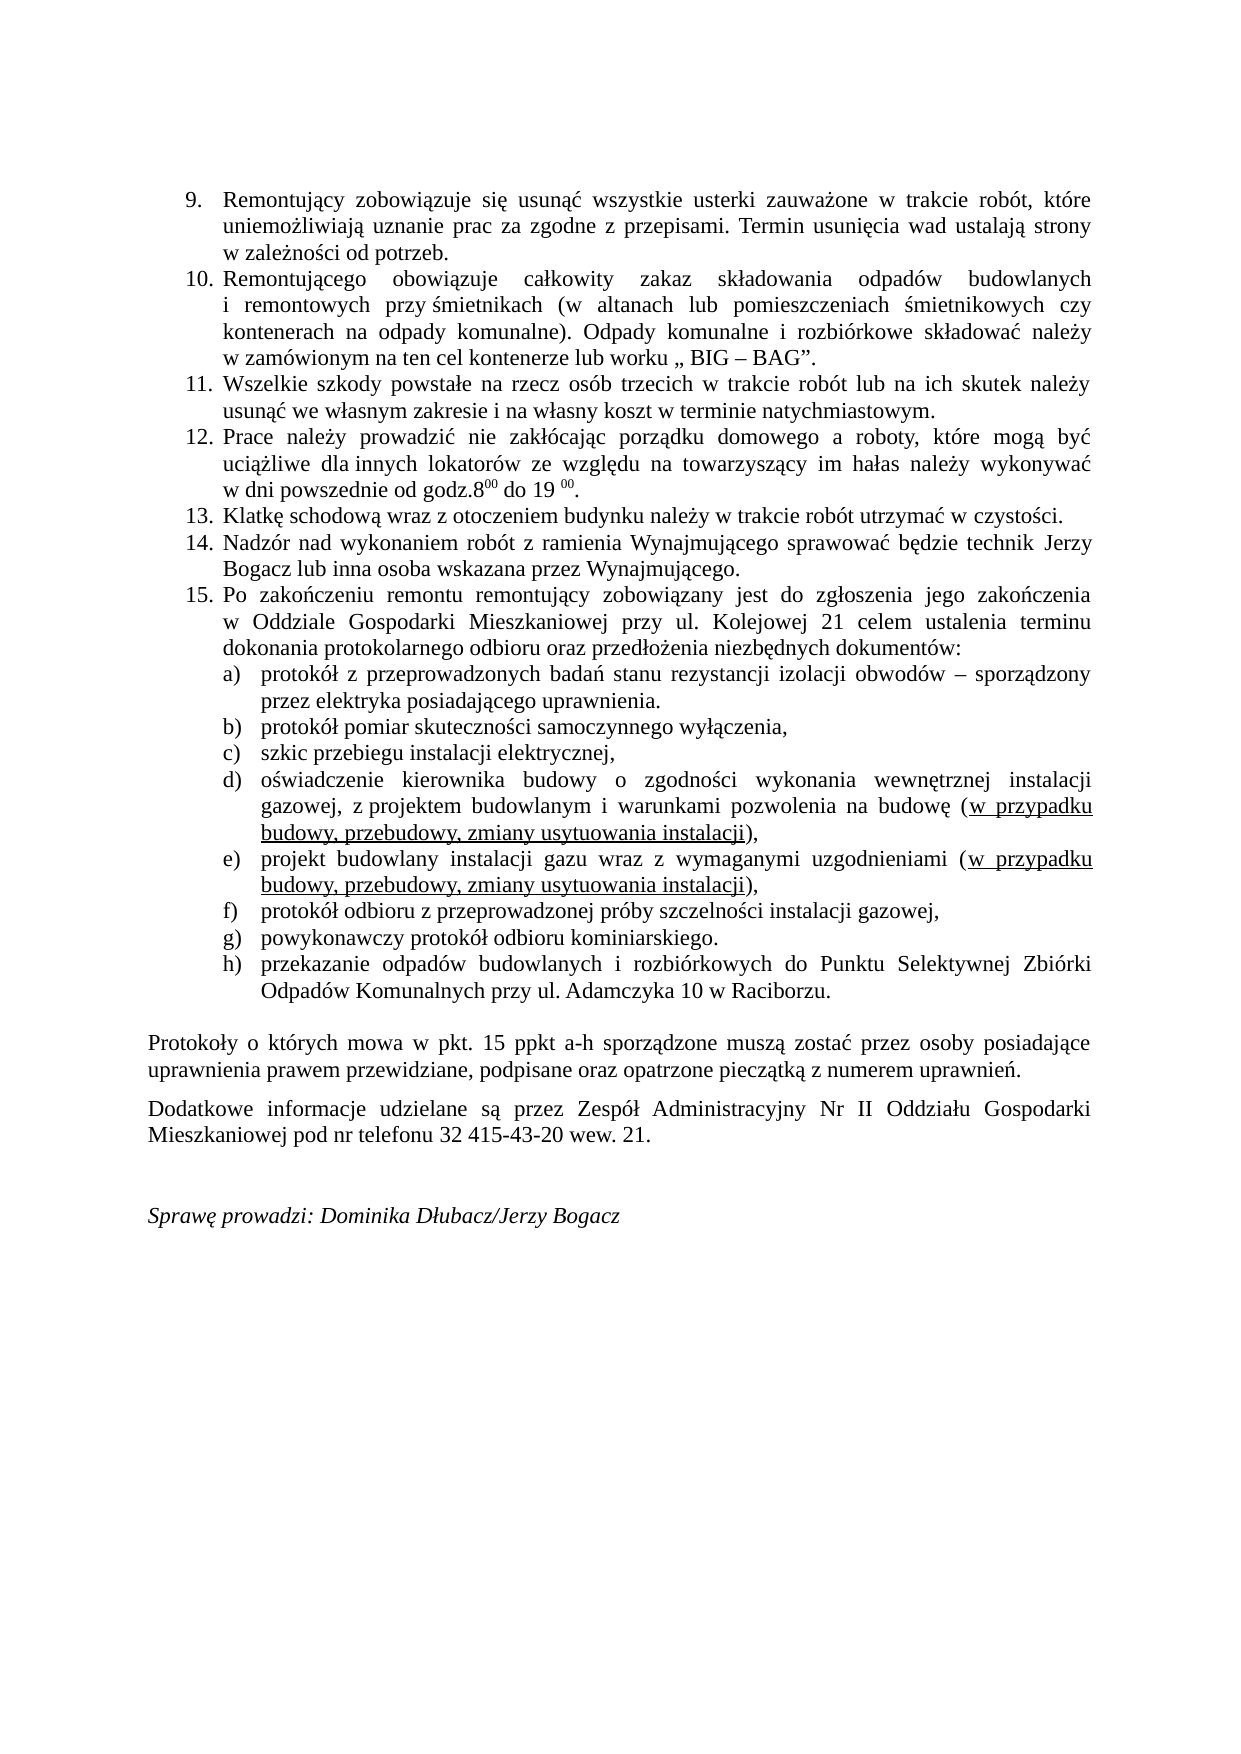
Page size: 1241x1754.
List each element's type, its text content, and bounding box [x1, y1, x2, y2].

list Klatkę schodową wraz z otoczeniem budynku należy w trakcie robót utrzymać w czystości. [185, 502, 1092, 529]
text Dodatkowe informacje udzielane są przez Zespół Administracyjny Nr II Oddziału Gospodarki Mieszkaniowej pod nr telefonu 32 415-43-20 wew. 21. [148, 1094, 1092, 1147]
list protokół pomiar skuteczności samoczynnego wyłączenia, [223, 713, 1092, 739]
list projekt budowlany instalacji gazu wraz z wymaganymi uzgodnieniami (w przypadku budowy, przebudowy, zmiany usytuowania instalacji), [223, 845, 1092, 898]
list powykonawczy protokół odbioru kominiarskiego. [223, 924, 1092, 950]
list protokół z przeprowadzonych badań stanu rezystancji izolacji obwodów – sporządzony przez elektryka posiadającego uprawnienia. [223, 660, 1092, 713]
list Remontującego obowiązuje całkowity zakaz składowania odpadów budowlanych i remontowych przy śmietnikach (w altanach lub pomieszczeniach śmietnikowych czy kontenerach na odpady komunalne). Odpady komunalne i rozbiórkowe składować należy w zamówionym na ten cel kontenerze lub worku „ BIG – BAG”. [185, 265, 1092, 371]
list Nadzór nad wykonaniem robót z ramienia Wynajmującego sprawować będzie technik Jerzy Bogacz lub inna osoba wskazana przez Wynajmującego. [185, 529, 1092, 581]
list szkic przebiegu instalacji elektrycznej, [223, 739, 1092, 766]
text Protokoły o których mowa w pkt. 15 ppkt a-h sporządzone muszą zostać przez osoby posiadające uprawnienia prawem przewidziane, podpisane oraz opatrzone pieczątką z numerem uprawnień. [148, 1029, 1092, 1082]
list oświadczenie kierownika budowy o zgodności wykonania wewnętrznej instalacji gazowej, z projektem budowlanym i warunkami pozwolenia na budowę (w przypadku budowy, przebudowy, zmiany usytuowania instalacji), [223, 766, 1092, 845]
list Po zakończeniu remontu remontujący zobowiązany jest do zgłoszenia jego zakończenia w Oddziale Gospodarki Mieszkaniowej przy ul. Kolejowej 21 celem ustalenia terminu dokonania protokolarnego odbioru oraz przedłożenia niezbędnych dokumentów: [185, 581, 1092, 660]
list przekazanie odpadów budowlanych i rozbiórkowych do Punktu Selektywnej Zbiórki Odpadów Komunalnych przy ul. Adamczyka 10 w Raciborzu. [223, 950, 1092, 1003]
list Wszelkie szkody powstałe na rzecz osób trzecich w trakcie robót lub na ich skutek należy usunąć we własnym zakresie i na własny koszt w terminie natychmiastowym. [185, 371, 1092, 423]
list Remontujący zobowiązuje się usunąć wszystkie usterki zauważone w trakcie robót, które uniemożliwiają uznanie prac za zgodne z przepisami. Termin usunięcia wad ustalają strony w zależności od potrzeb. [185, 186, 1092, 265]
list protokół odbioru z przeprowadzonej próby szczelności instalacji gazowej, [223, 898, 1092, 924]
text Sprawę prowadzi: Dominika Dłubacz/Jerzy Bogacz [148, 1202, 1092, 1229]
list Prace należy prowadzić nie zakłócając porządku domowego a roboty, które mogą być uciążliwe dla innych lokatorów ze względu na towarzyszący im hałas należy wykonywać w dni powszednie od godz.800 do 19 00. [185, 423, 1092, 502]
